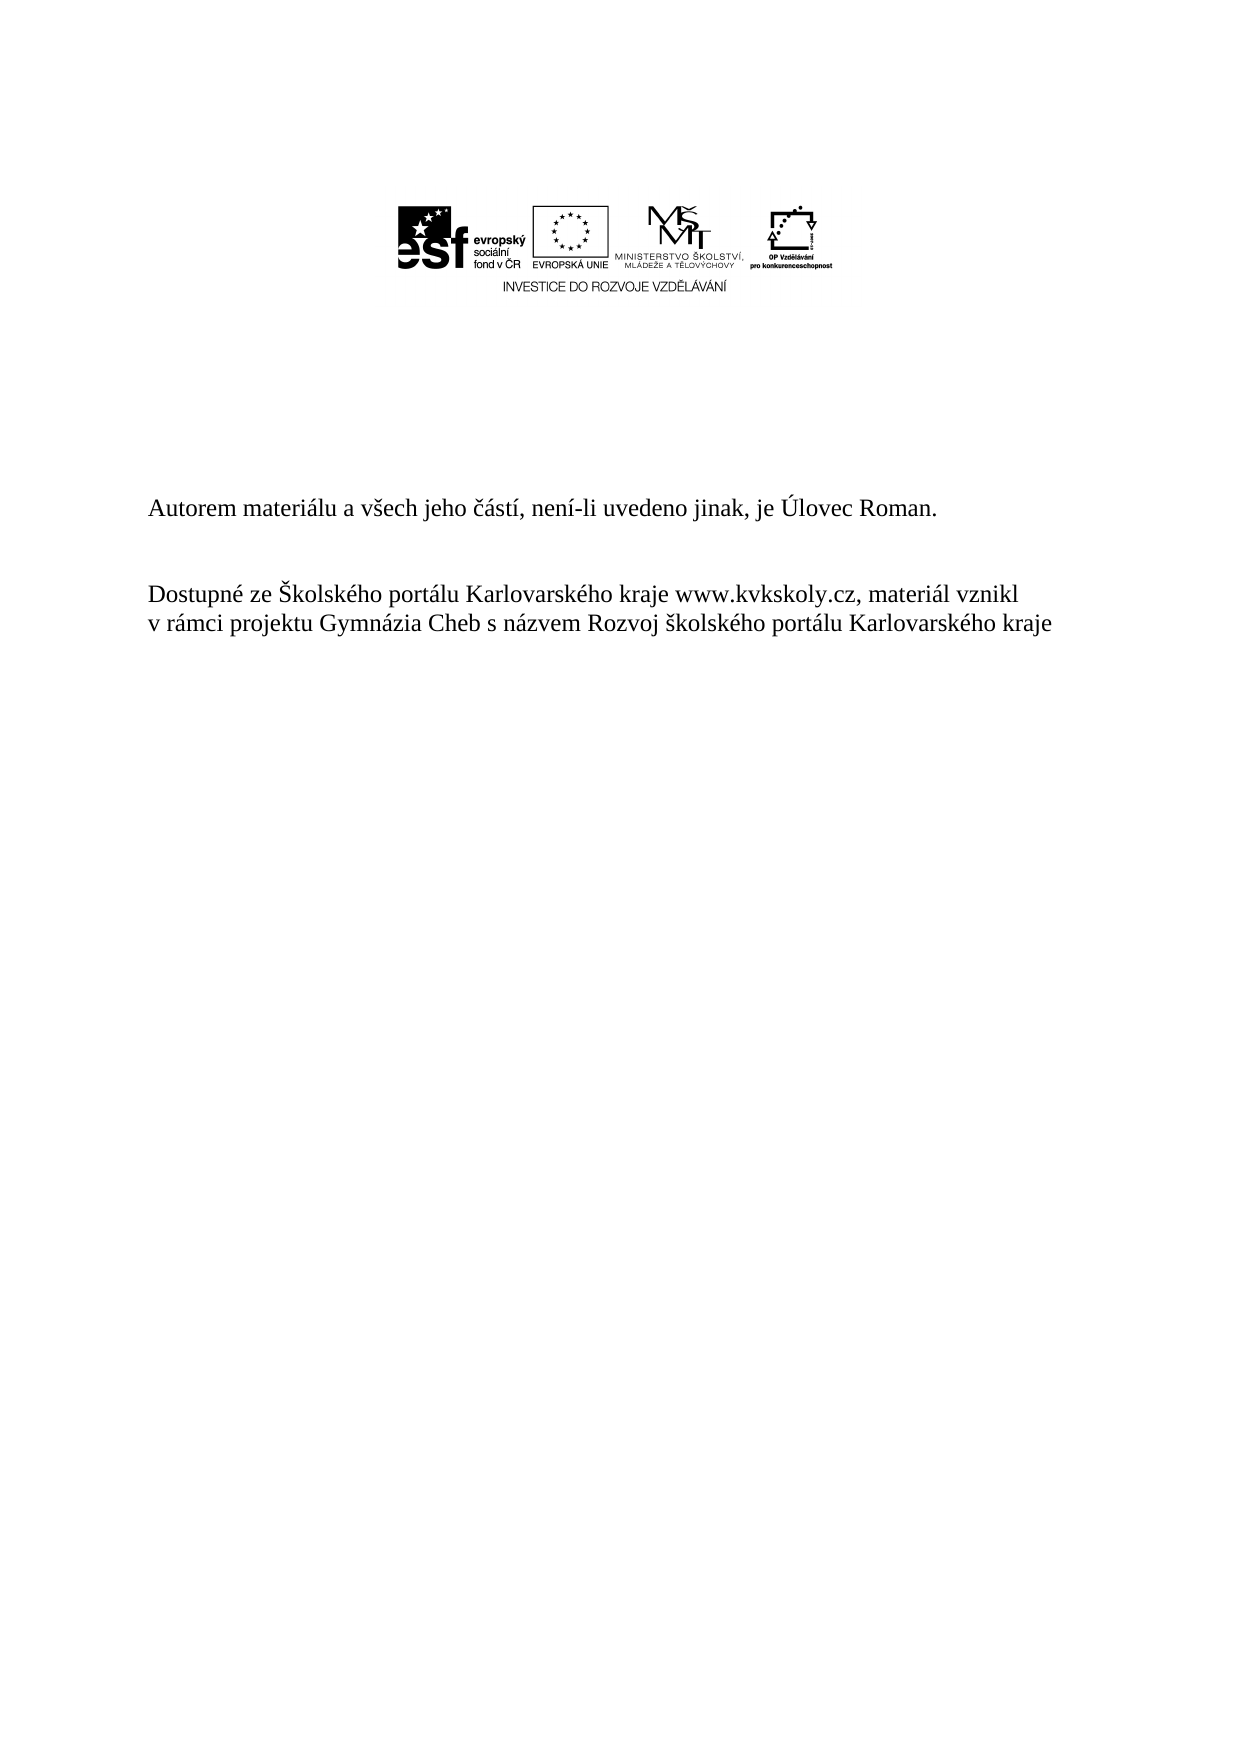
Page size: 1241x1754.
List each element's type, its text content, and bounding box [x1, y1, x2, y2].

picture [375, 186, 862, 307]
text Dostupné ze Školského portálu Karlovarského kraje www.kvkskoly.cz, materiál vznikl v rámci projektu Gymnázia Cheb s názvem Rozvoj školského portálu Karlovarského kraje [148, 579, 1093, 636]
text Autorem materiálu a všech jeho částí, není-li uvedeno jinak, je Úlovec Roman. [148, 493, 1093, 521]
